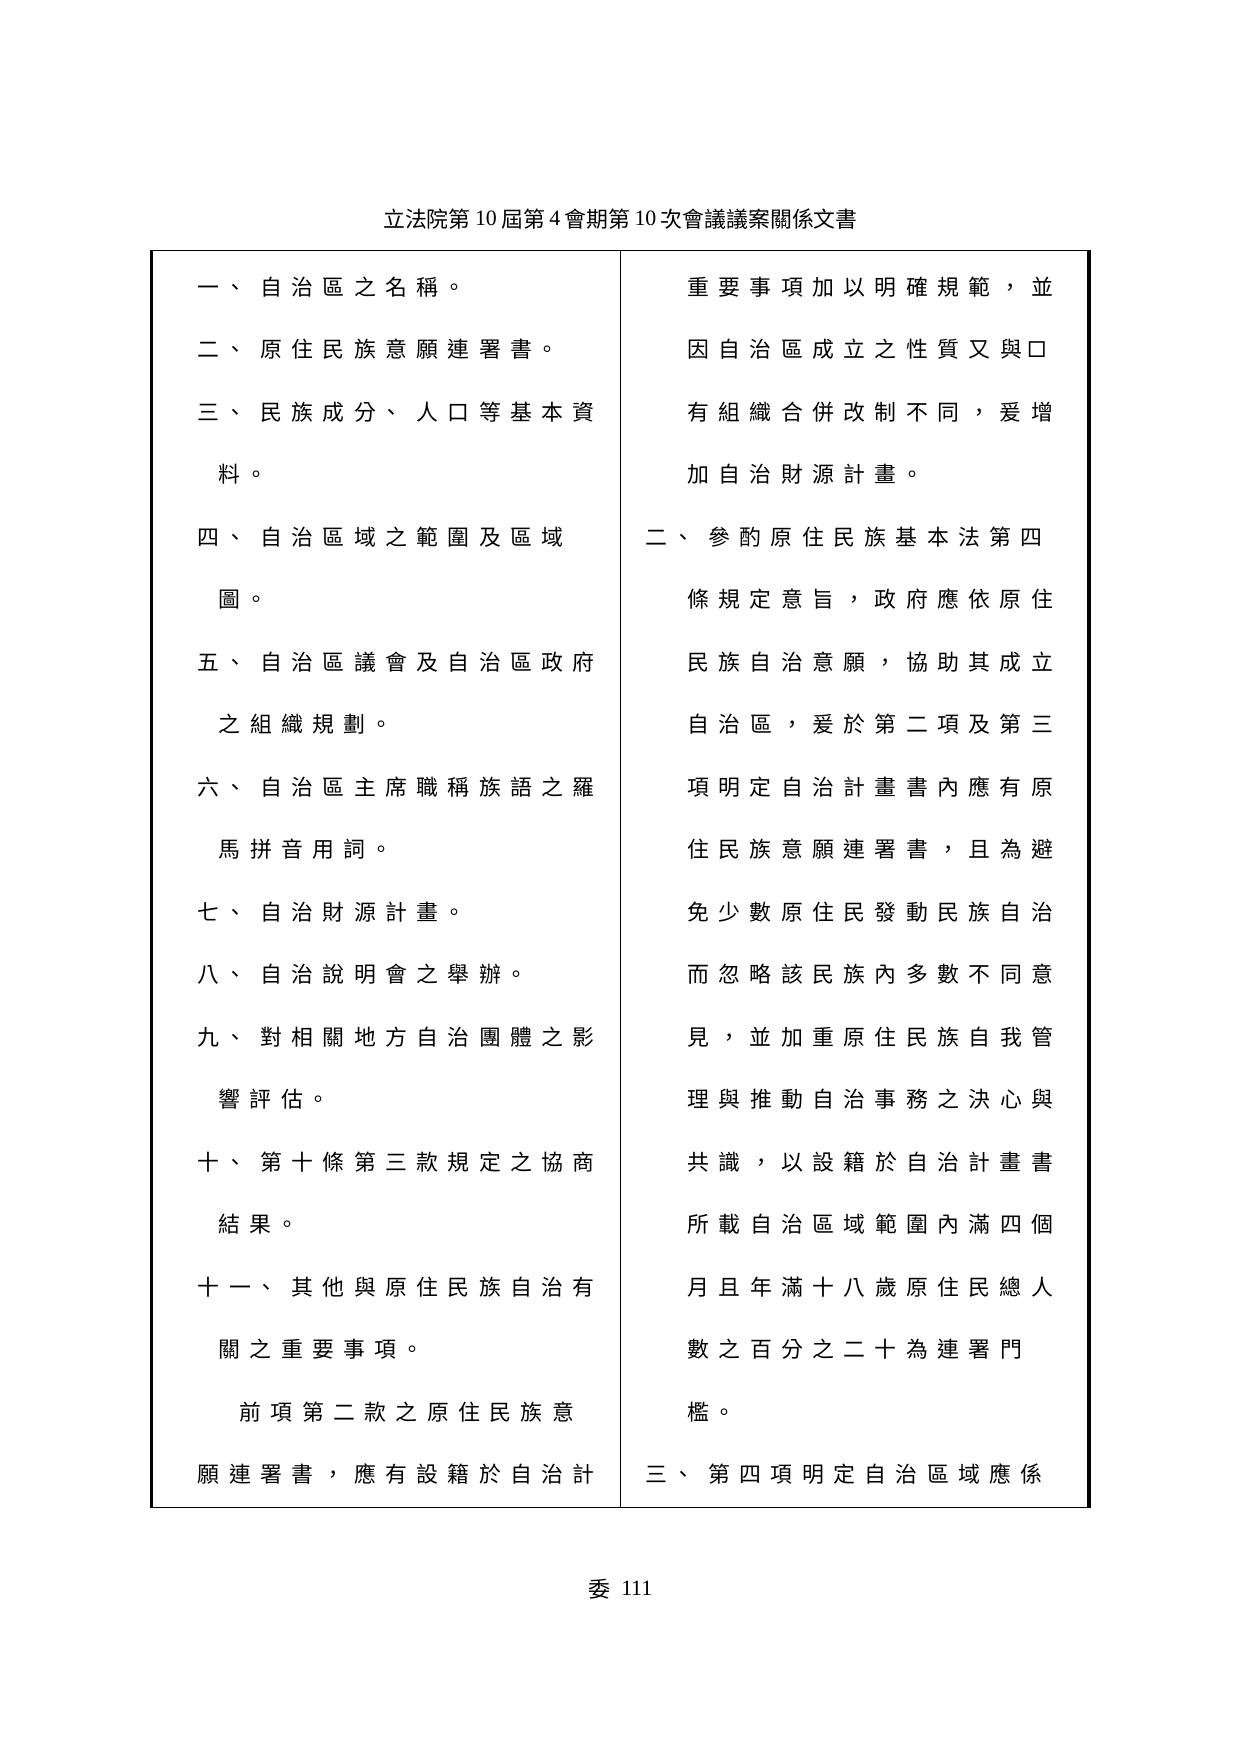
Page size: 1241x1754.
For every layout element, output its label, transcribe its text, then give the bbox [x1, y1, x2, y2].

table_cell 一、自治區之名稱。 二、原住民族意願連署書。 三、民族成分、人口等基本資料。 四、自治區域之範圍及區域圖。 五、自治區議會及自治區政府之組織規劃。 六、自治區主席職稱族語之羅馬拼音用詞。 七、自治財源計畫。 八、自治說明會之舉辦。 九、對相關地方自治團體之影響評估。 十、第十條第三款規定之協商結果。 十一、其他與原住民族自治有關之重要事項。 前項第二款之原住民族意願連署書，應有設籍於自治計 [153, 251, 620, 1507]
table_cell 重要事項加以明確規範，並因自治區成立之性質又與有組織合併改制不同，爰增加自治財源計畫。 二、參酌原住民族基本法第四條規定意旨，政府應依原住民族自治意願，協助其成立自治區，爰於第二項及第三項明定自治計畫書內應有原住民族意願連署書，且為避免少數原住民發動民族自治而忽略該民族內多數不同意見，並加重原住民族自我管理與推動自治事務之決心與共識，以設籍於自治計畫書所載自治區域範圍內滿四個月且年滿十八歲原住民總人數之百分之二十為連署門檻。 三、第四項明定自治區域應係 [621, 251, 1087, 1507]
